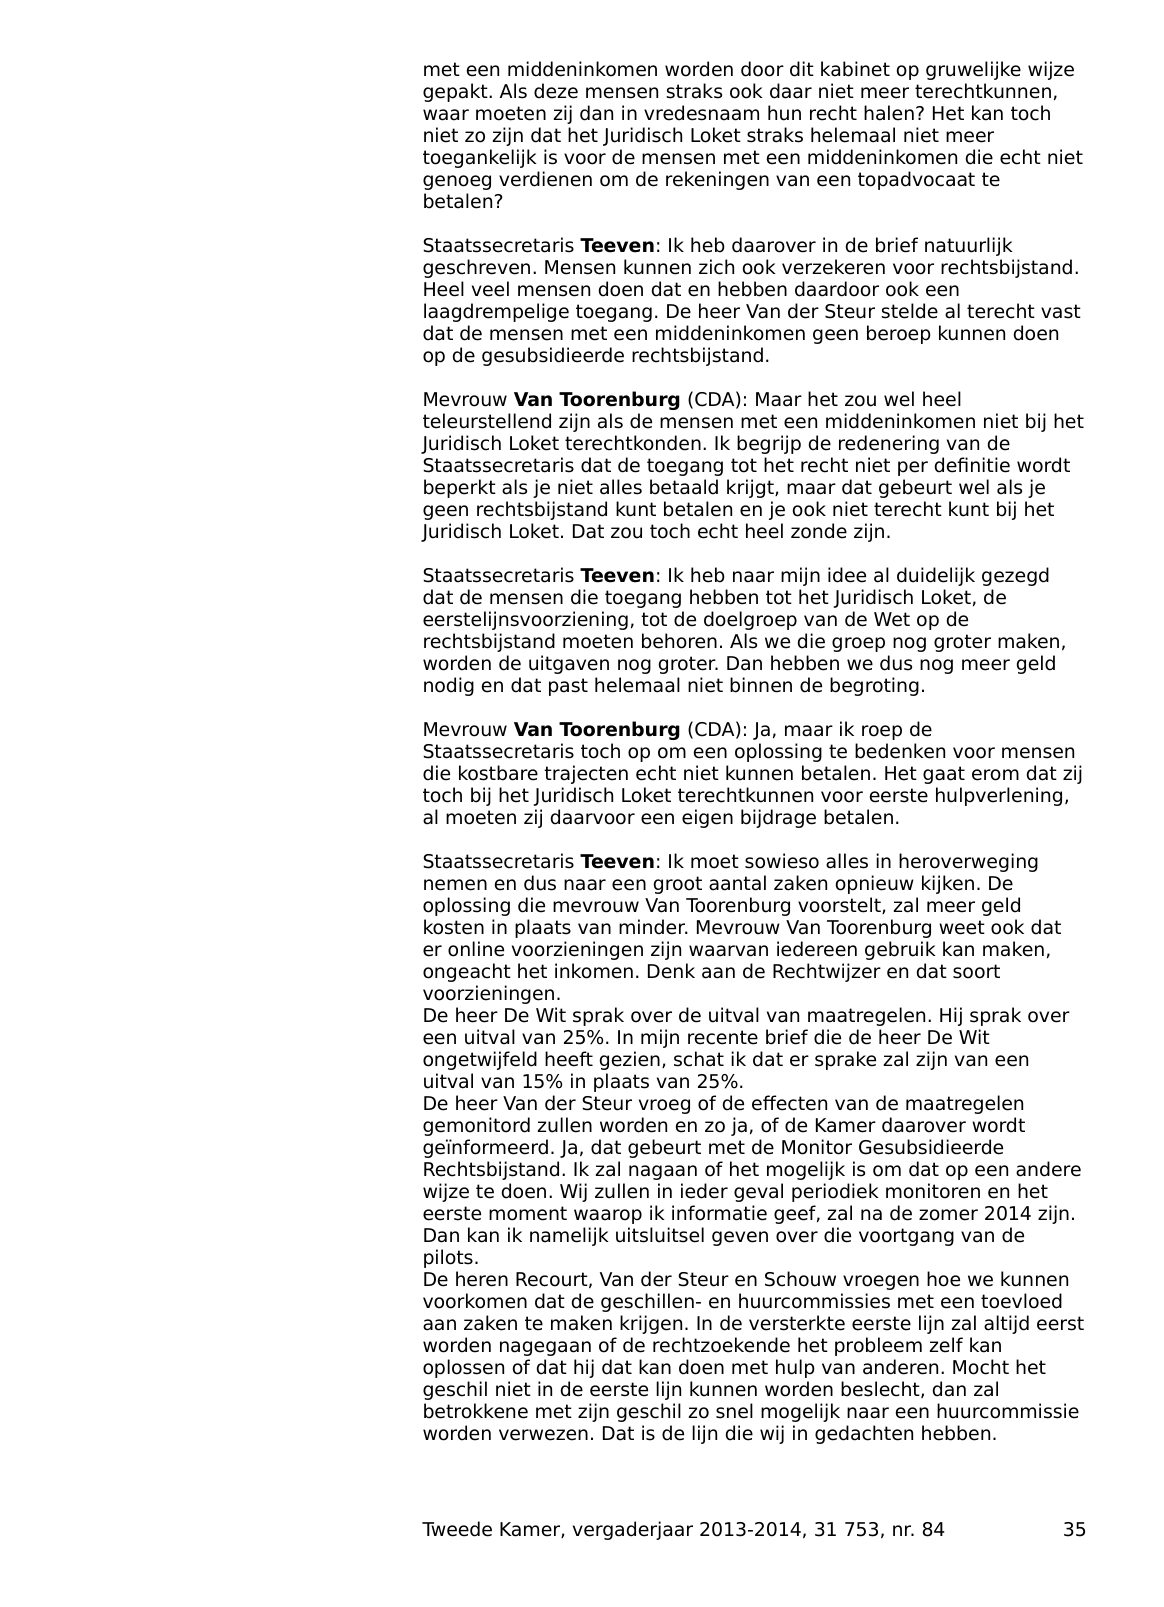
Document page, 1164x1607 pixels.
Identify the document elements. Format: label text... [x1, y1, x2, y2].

text Mevrouw Van Toorenburg (CDA): Ja, maar ik roep de Staatssecretaris toch op om een oplossing te bedenken voor mensen die kostbare trajecten echt niet kunnen betalen. Het gaat erom dat zij toch bij het Juridisch Loket terechtkunnen voor eerste hulpverlening, al moeten zij daarvoor een eigen bijdrage betalen. [422, 719, 1087, 829]
text Staatssecretaris Teeven: Ik heb naar mijn idee al duidelijk gezegd dat de mensen die toegang hebben tot het Juridisch Loket, de eerstelijnsvoorziening, tot de doelgroep van de Wet op de rechtsbijstand moeten behoren. Als we die groep nog groter maken, worden de uitgaven nog groter. Dan hebben we dus nog meer geld nodig en dat past helemaal niet binnen de begroting. [422, 565, 1087, 697]
text Staatssecretaris Teeven: Ik heb daarover in de brief natuurlijk geschreven. Mensen kunnen zich ook verzekeren voor rechtsbijstand. Heel veel mensen doen dat en hebben daardoor ook een laagdrempelige toegang. De heer Van der Steur stelde al terecht vast dat de mensen met een middeninkomen geen beroep kunnen doen op de gesubsidieerde rechtsbijstand. [422, 235, 1087, 367]
text Staatssecretaris Teeven: Ik moet sowieso alles in heroverweging nemen en dus naar een groot aantal zaken opnieuw kijken. De oplossing die mevrouw Van Toorenburg voorstelt, zal meer geld kosten in plaats van minder. Mevrouw Van Toorenburg weet ook dat er online voorzieningen zijn waarvan iedereen gebruik kan maken, ongeacht het inkomen. Denk aan de Rechtwijzer en dat soort voorzieningen. [422, 851, 1087, 1005]
text De heren Recourt, Van der Steur en Schouw vroegen hoe we kunnen voorkomen dat de geschillen- en huurcommissies met een toevloed aan zaken te maken krijgen. In de versterkte eerste lijn zal altijd eerst worden nagegaan of de rechtzoekende het probleem zelf kan oplossen of dat hij dat kan doen met hulp van anderen. Mocht het geschil niet in de eerste lijn kunnen worden beslecht, dan zal betrokkene met zijn geschil zo snel mogelijk naar een huurcommissie worden verwezen. Dat is de lijn die wij in gedachten hebben. [422, 1269, 1087, 1445]
text De heer De Wit sprak over de uitval van maatregelen. Hij sprak over een uitval van 25%. In mijn recente brief die de heer De Wit ongetwijfeld heeft gezien, schat ik dat er sprake zal zijn van een uitval van 15% in plaats van 25%. [422, 1005, 1087, 1093]
text De heer Van der Steur vroeg of de effecten van de maatregelen gemonitord zullen worden en zo ja, of de Kamer daarover wordt geïnformeerd. Ja, dat gebeurt met de Monitor Gesubsidieerde Rechtsbijstand. Ik zal nagaan of het mogelijk is om dat op een andere wijze te doen. Wij zullen in ieder geval periodiek monitoren en het eerste moment waarop ik informatie geef, zal na de zomer 2014 zijn. Dan kan ik namelijk uitsluitsel geven over die voortgang van de pilots. [422, 1093, 1087, 1269]
text met een middeninkomen worden door dit kabinet op gruwelijke wijze gepakt. Als deze mensen straks ook daar niet meer terechtkunnen, waar moeten zij dan in vredesnaam hun recht halen? Het kan toch niet zo zijn dat het Juridisch Loket straks helemaal niet meer toegankelijk is voor de mensen met een middeninkomen die echt niet genoeg verdienen om de rekeningen van een topadvocaat te betalen? [422, 59, 1087, 213]
text Mevrouw Van Toorenburg (CDA): Maar het zou wel heel teleurstellend zijn als de mensen met een middeninkomen niet bij het Juridisch Loket terechtkonden. Ik begrijp de redenering van de Staatssecretaris dat de toegang tot het recht niet per definitie wordt beperkt als je niet alles betaald krijgt, maar dat gebeurt wel als je geen rechtsbijstand kunt betalen en je ook niet terecht kunt bij het Juridisch Loket. Dat zou toch echt heel zonde zijn. [422, 389, 1087, 543]
